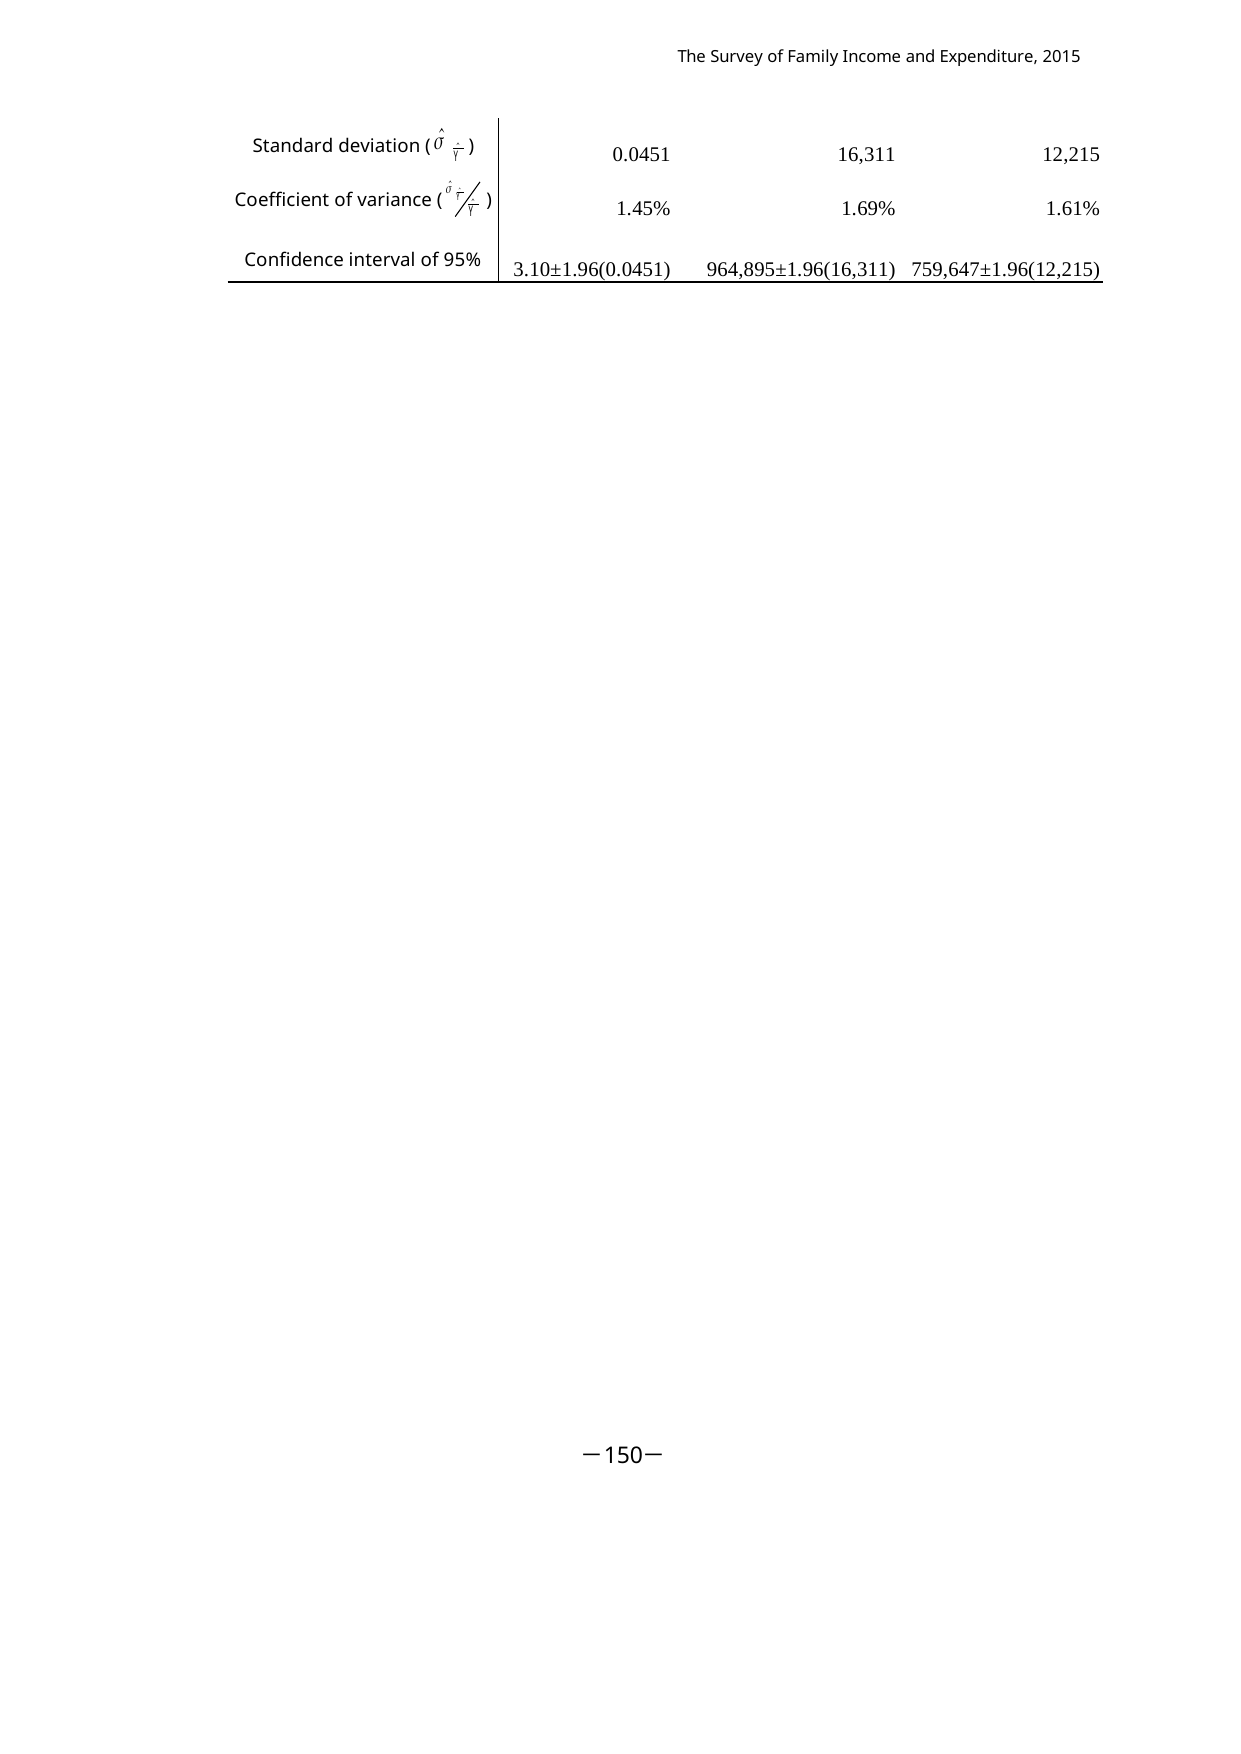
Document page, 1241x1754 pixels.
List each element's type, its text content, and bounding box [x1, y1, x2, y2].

table_cell 964,895±1.96(16,311) [673, 226, 898, 281]
table_cell Standard deviation () [228, 118, 498, 172]
table_cell 12,215 [898, 118, 1103, 172]
table_cell 0.0451 [499, 118, 673, 172]
table_cell 3.10±1.96(0.0451) [499, 226, 673, 281]
table_cell 1.61% [898, 172, 1103, 226]
table_cell 759,647±1.96(12,215) [898, 226, 1103, 281]
table_cell 16,311 [673, 118, 898, 172]
table_cell Confidence interval of 95% [228, 226, 498, 281]
table_cell 1.69% [673, 172, 898, 226]
table_cell 1.45% [499, 172, 673, 226]
table_cell Coefficient of variance () [228, 172, 498, 226]
